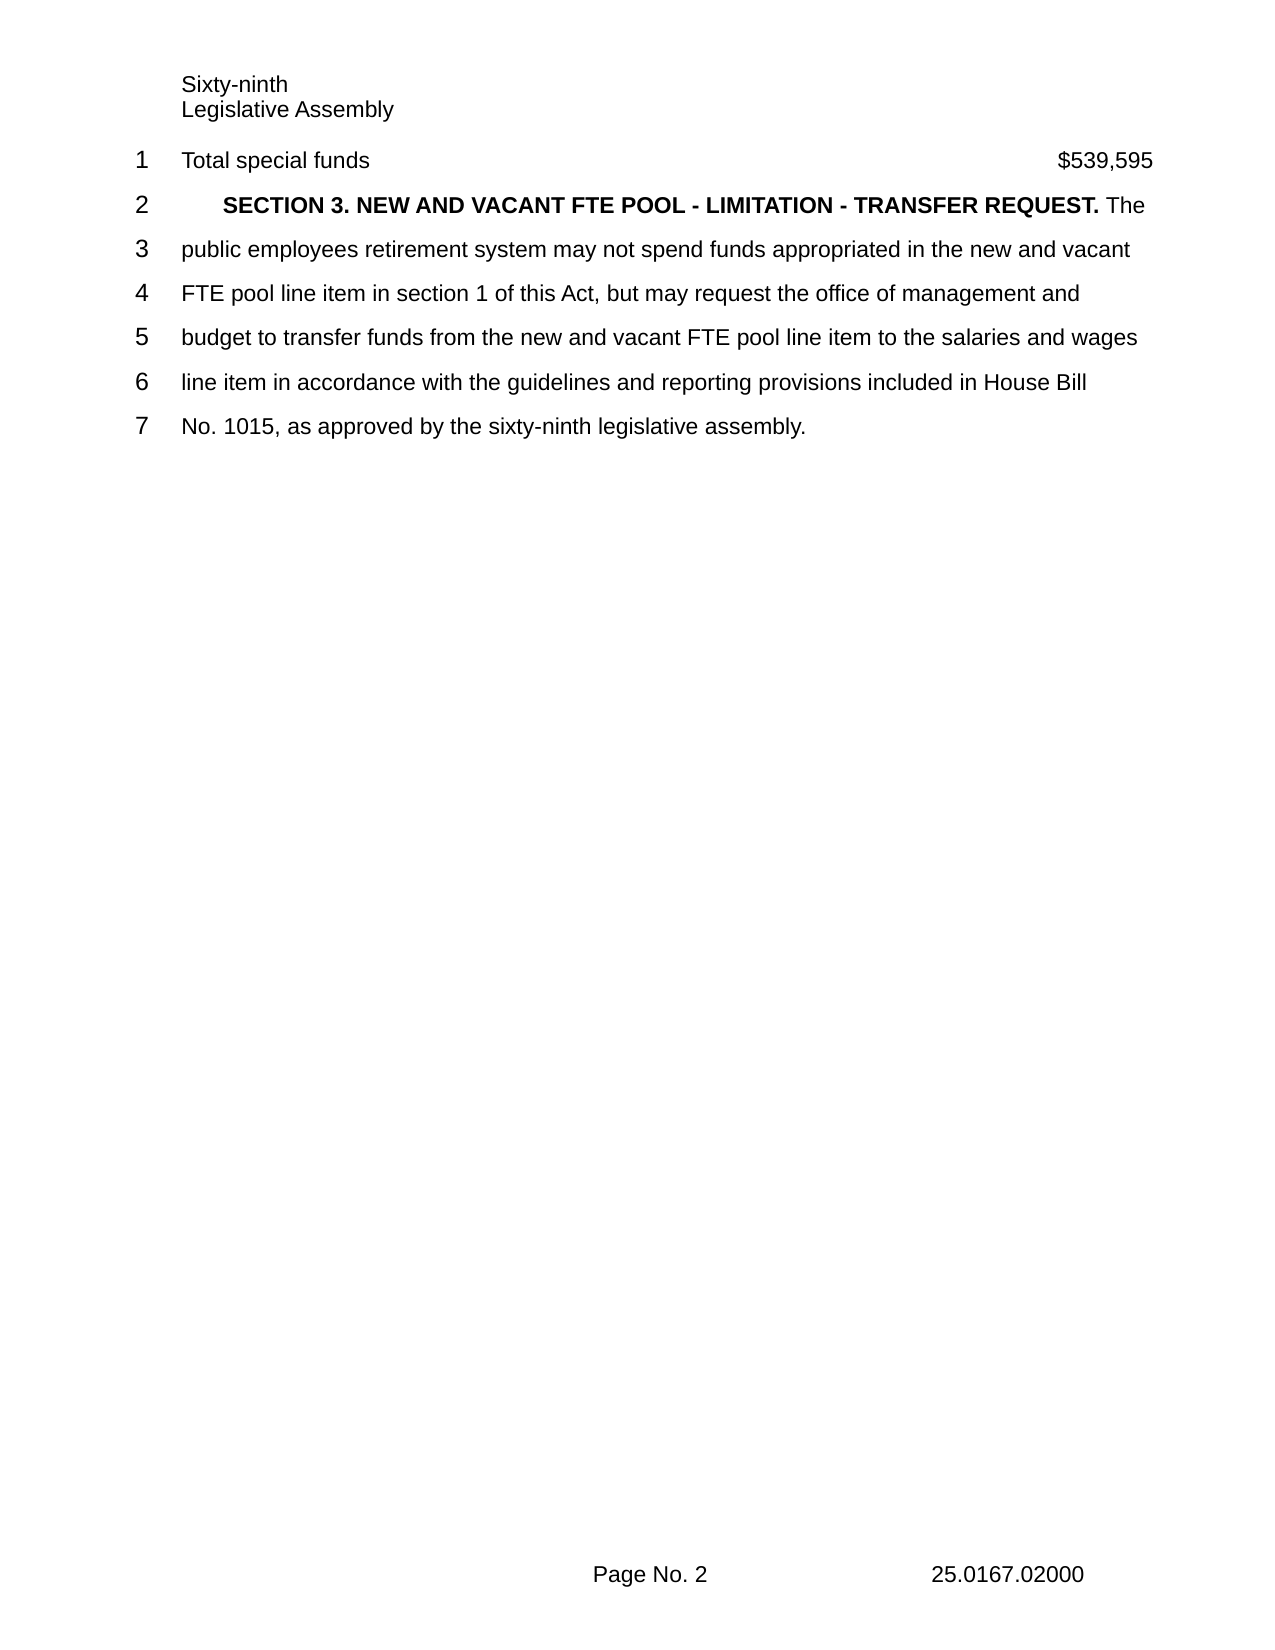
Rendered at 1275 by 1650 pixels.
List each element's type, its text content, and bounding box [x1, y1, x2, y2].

text SECTION 3. NEW AND VACANT FTE POOL - LIMITATION - TRANSFER REQUEST. The public employees retirement system may not spend funds appropriated in the new and vacant FTE pool line item in section 1 of this Act, but may request the office of management and budget to transfer funds from the new and vacant FTE pool line item to the salaries and wages line item in accordance with the guidelines and reporting provisions included in House Bill No. 1015, as approved by the sixty-ninth legislative assembly. [181, 178, 1154, 443]
text Total special funds $539,595 [181, 133, 1154, 178]
